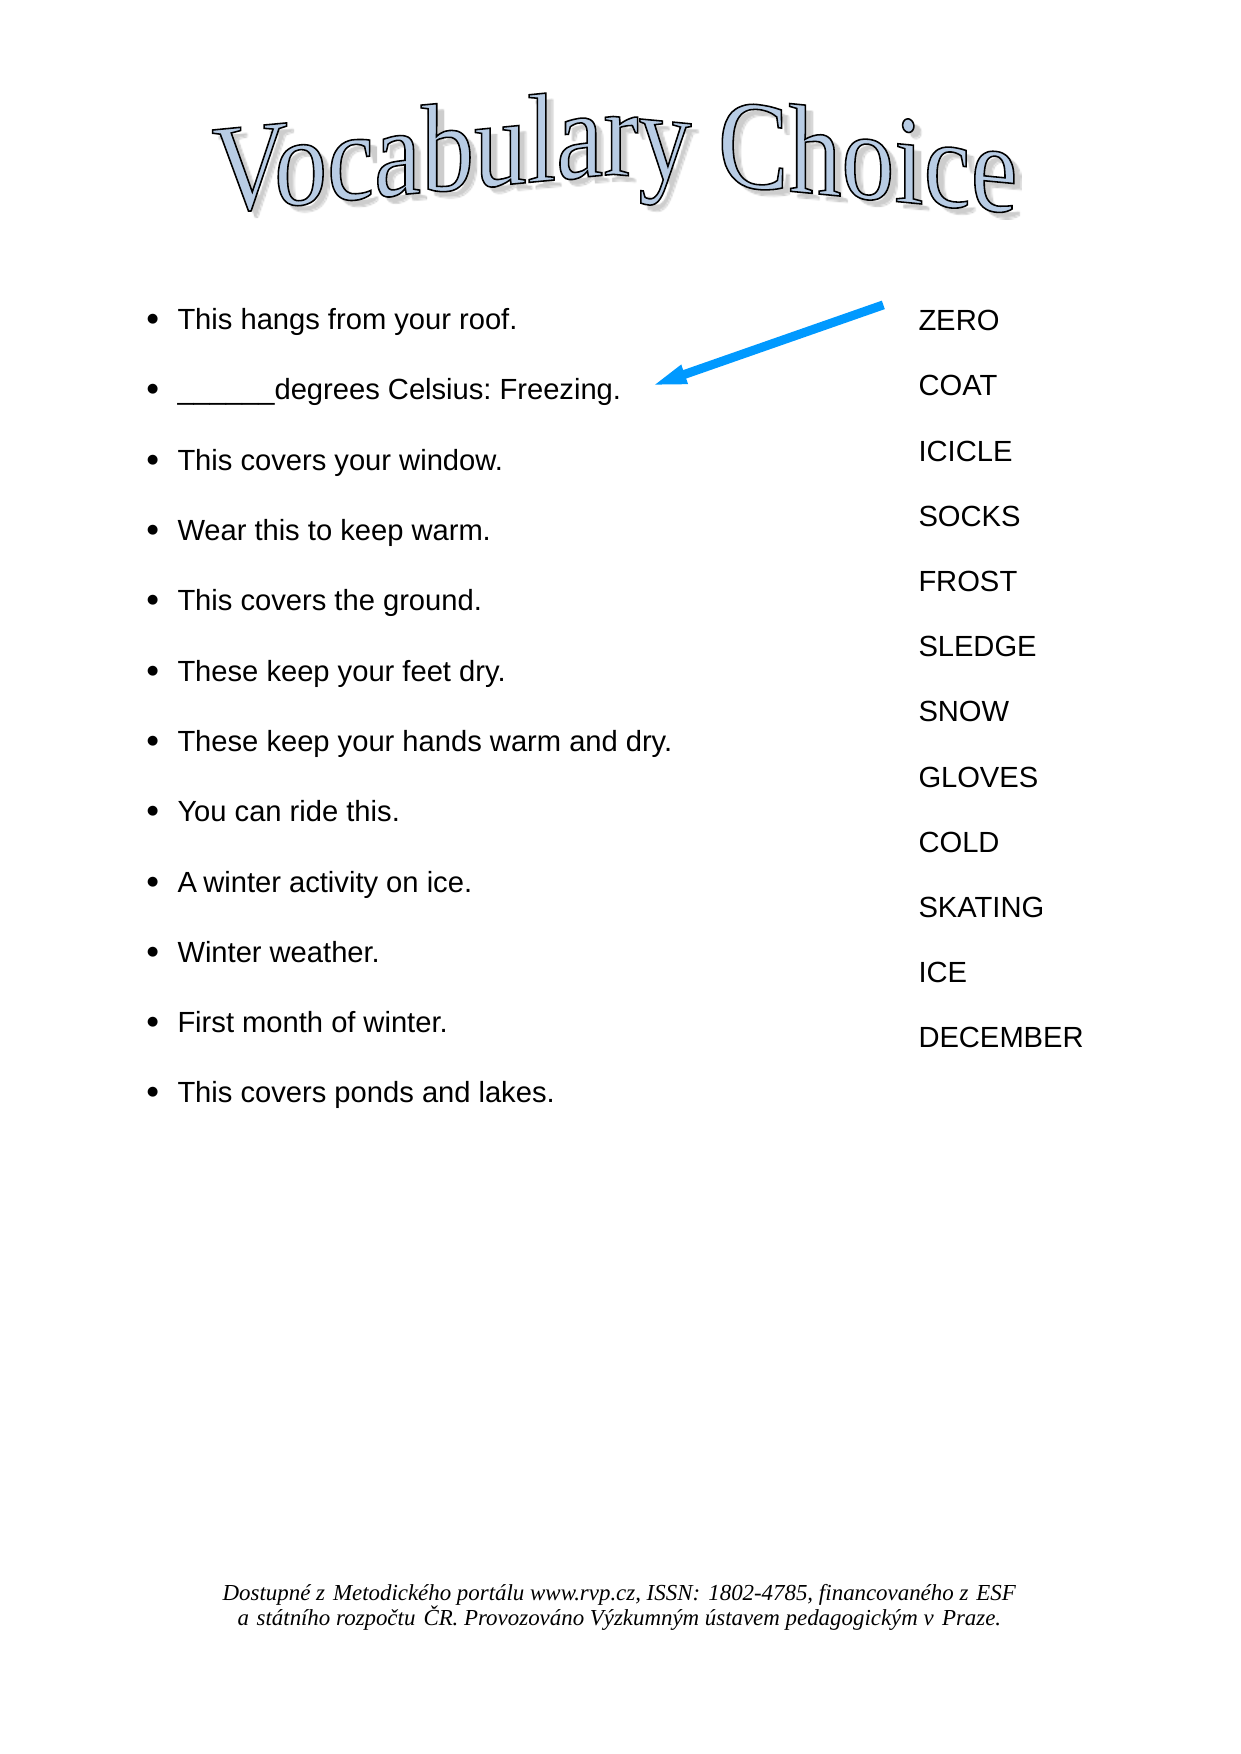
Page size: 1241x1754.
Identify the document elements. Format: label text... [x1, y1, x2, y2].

text SNOW [918, 695, 1100, 728]
list Wear this to keep warm. [148, 512, 864, 549]
text FROST [918, 565, 1100, 598]
text SOCKS [918, 500, 1100, 532]
list A winter activity on ice. [148, 863, 864, 901]
text ICE [918, 956, 1100, 989]
list This covers the ground. [148, 582, 864, 619]
list These keep your feet dry. [148, 652, 864, 690]
text DECEMBER [918, 1021, 1100, 1054]
list These keep your hands warm and dry. [148, 723, 864, 760]
text COAT [918, 369, 1100, 402]
list You can ride this. [148, 793, 864, 830]
text COLD [918, 826, 1100, 858]
text ICICLE [918, 434, 1100, 467]
list Winter weather. [148, 933, 864, 971]
list This hangs from your roof. [148, 301, 864, 338]
text GLOVES [918, 761, 1100, 793]
text ZERO [918, 304, 1100, 337]
list This covers ponds and lakes. [148, 1074, 864, 1112]
list This covers your window. [148, 441, 864, 479]
list First month of winter. [148, 1004, 864, 1041]
list ______degrees Celsius: Freezing. [148, 371, 864, 408]
text SKATING [918, 891, 1100, 924]
text SLEDGE [918, 630, 1100, 663]
